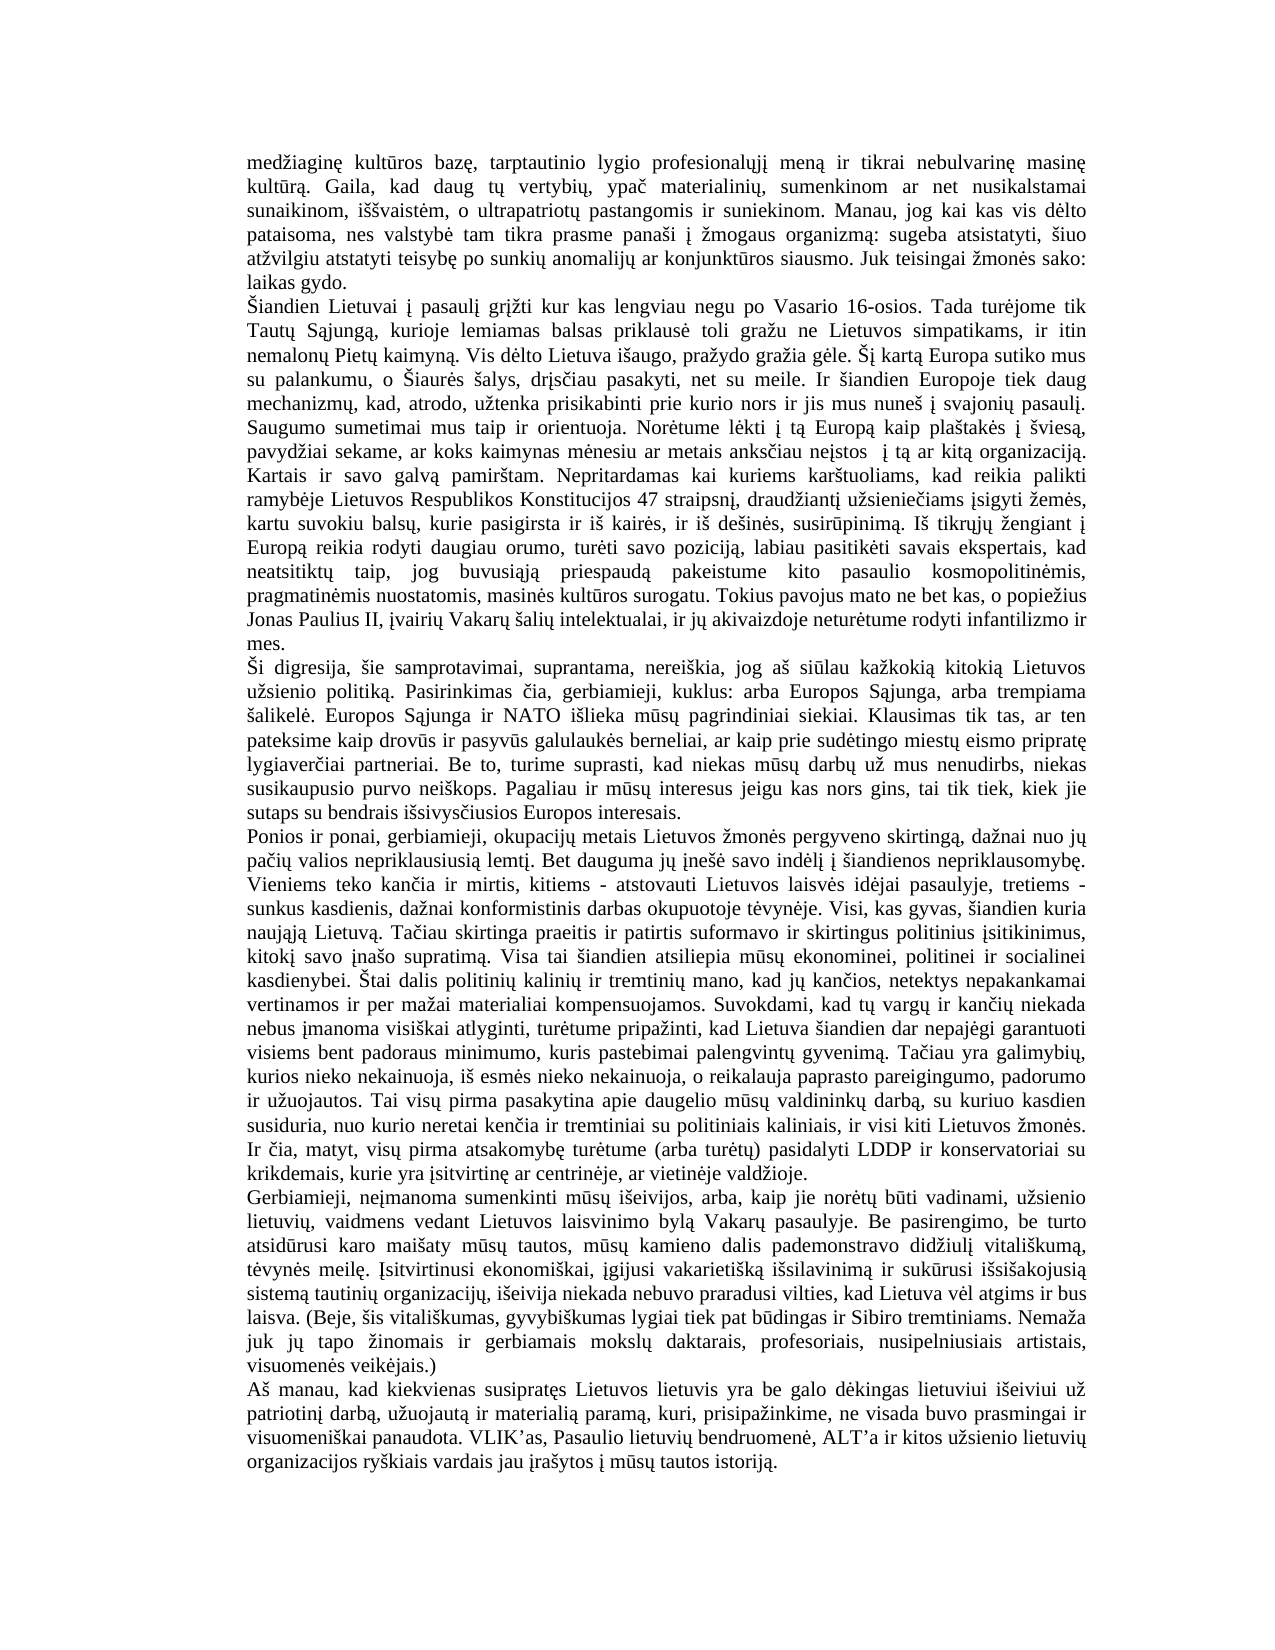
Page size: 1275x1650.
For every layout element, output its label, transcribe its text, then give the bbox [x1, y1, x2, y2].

text medžiaginę kultūros bazę, tarptautinio lygio profesionalųjį meną ir tikrai nebulvarinę masinę kultūrą. Gaila, kad daug tų vertybių, ypač materialinių, sumenkinom ar net nusikalstamai sunaikinom, iššvaistėm, o ultrapatriotų pastangomis ir suniekinom. Manau, jog kai kas vis dėlto pataisoma, nes valstybė tam tikra prasme panaši į žmogaus organizmą: sugeba atsistatyti, šiuo atžvilgiu atstatyti teisybę po sunkių anomalijų ar konjunktūros siausmo. Juk teisingai žmonės sako: laikas gydo. [247, 150, 1087, 294]
text Ponios ir ponai, gerbiamieji, okupacijų metais Lietuvos žmonės pergyveno skirtingą, dažnai nuo jų pačių valios nepriklausiusią lemtį. Bet dauguma jų įnešė savo indėlį į šiandienos nepriklausomybę. Vieniems teko kančia ir mirtis, kitiems - atstovauti Lietuvos laisvės idėjai pasaulyje, tretiems - sunkus kasdienis, dažnai konformistinis darbas okupuotoje tėvynėje. Visi, kas gyvas, šiandien kuria naująją Lietuvą. Tačiau skirtinga praeitis ir patirtis suformavo ir skirtingus politinius įsitikinimus, kitokį savo įnašo supratimą. Visa tai šiandien atsiliepia mūsų ekonominei, politinei ir socialinei kasdienybei. Štai dalis politinių kalinių ir tremtinių mano, kad jų kančios, netektys nepakankamai vertinamos ir per mažai materialiai kompensuojamos. Suvokdami, kad tų vargų ir kančių niekada nebus įmanoma visiškai atlyginti, turėtume pripažinti, kad Lietuva šiandien dar nepajėgi garantuoti visiems bent padoraus minimumo, kuris pastebimai palengvintų gyvenimą. Tačiau yra galimybių, kurios nieko nekainuoja, iš esmės nieko nekainuoja, o reikalauja paprasto pareigingumo, padorumo ir užuojautos. Tai visų pirma pasakytina apie daugelio mūsų valdininkų darbą, su kuriuo kasdien susiduria, nuo kurio neretai kenčia ir tremtiniai su politiniais kaliniais, ir visi kiti Lietuvos žmonės. Ir čia, matyt, visų pirma atsakomybę turėtume (arba turėtų) pasidalyti LDDP ir konservatoriai su krikdemais, kurie yra įsitvirtinę ar centrinėje, ar vietinėje valdžioje. [247, 824, 1087, 1185]
text Aš manau, kad kiekvienas susipratęs Lietuvos lietuvis yra be galo dėkingas lietuviui išeiviui už patriotinį darbą, užuojautą ir materialią paramą, kuri, prisipažinkime, ne visada buvo prasmingai ir visuomeniškai panaudota. VLIK’as, Pasaulio lietuvių bendruomenė, ALT’a ir kitos užsienio lietuvių organizacijos ryškiais vardais jau įrašytos į mūsų tautos istoriją. [247, 1377, 1087, 1473]
text Gerbiamieji, neįmanoma sumenkinti mūsų išeivijos, arba, kaip jie norėtų būti vadinami, užsienio lietuvių, vaidmens vedant Lietuvos laisvinimo bylą Vakarų pasaulyje. Be pasirengimo, be turto atsidūrusi karo maišaty mūsų tautos, mūsų kamieno dalis pademonstravo didžiulį vitališkumą, tėvynės meilę. Įsitvirtinusi ekonomiškai, įgijusi vakarietišką išsilavinimą ir sukūrusi išsišakojusią sistemą tautinių organizacijų, išeivija niekada nebuvo praradusi vilties, kad Lietuva vėl atgims ir bus laisva. (Beje, šis vitališkumas, gyvybiškumas lygiai tiek pat būdingas ir Sibiro tremtiniams. Nemaža juk jų tapo žinomais ir gerbiamais mokslų daktarais, profesoriais, nusipelniusiais artistais, visuomenės veikėjais.) [247, 1185, 1087, 1377]
text Ši digresija, šie samprotavimai, suprantama, nereiškia, jog aš siūlau kažkokią kitokią Lietuvos užsienio politiką. Pasirinkimas čia, gerbiamieji, kuklus: arba Europos Sąjunga, arba trempiama šalikelė. Europos Sąjunga ir NATO išlieka mūsų pagrindiniai siekiai. Klausimas tik tas, ar ten pateksime kaip drovūs ir pasyvūs galulaukės berneliai, ar kaip prie sudėtingo miestų eismo pripratę lygiaverčiai partneriai. Be to, turime suprasti, kad niekas mūsų darbų už mus nenudirbs, niekas susikaupusio purvo neiškops. Pagaliau ir mūsų interesus jeigu kas nors gins, tai tik tiek, kiek jie sutaps su bendrais išsivysčiusios Europos interesais. [247, 655, 1087, 824]
text Šiandien Lietuvai į pasaulį grįžti kur kas lengviau negu po Vasario 16-osios. Tada turėjome tik Tautų Sąjungą, kurioje lemiamas balsas priklausė toli gražu ne Lietuvos simpatikams, ir itin nemalonų Pietų kaimyną. Vis dėlto Lietuva išaugo, pražydo gražia gėle. Šį kartą Europa sutiko mus su palankumu, o Šiaurės šalys, drįsčiau pasakyti, net su meile. Ir šiandien Europoje tiek daug mechanizmų, kad, atrodo, užtenka prisikabinti prie kurio nors ir jis mus nuneš į svajonių pasaulį. Saugumo sumetimai mus taip ir orientuoja. Norėtume lėkti į tą Europą kaip plaštakės į šviesą, pavydžiai sekame, ar koks kaimynas mėnesiu ar metais anksčiau neįstos į tą ar kitą organizaciją. Kartais ir savo galvą pamirštam. Nepritardamas kai kuriems karštuoliams, kad reikia palikti ramybėje Lietuvos Respublikos Konstitucijos 47 straipsnį, draudžiantį užsieniečiams įsigyti žemės, kartu suvokiu balsų, kurie pasigirsta ir iš kairės, ir iš dešinės, susirūpinimą. Iš tikrųjų žengiant į Europą reikia rodyti daugiau orumo, turėti savo poziciją, labiau pasitikėti savais ekspertais, kad neatsitiktų taip, jog buvusiąją priespaudą pakeistume kito pasaulio kosmopolitinėmis, pragmatinėmis nuostatomis, masinės kultūros surogatu. Tokius pavojus mato ne bet kas, o popiežius Jonas Paulius II, įvairių Vakarų šalių intelektualai, ir jų akivaizdoje neturėtume rodyti infantilizmo ir mes. [247, 294, 1087, 655]
